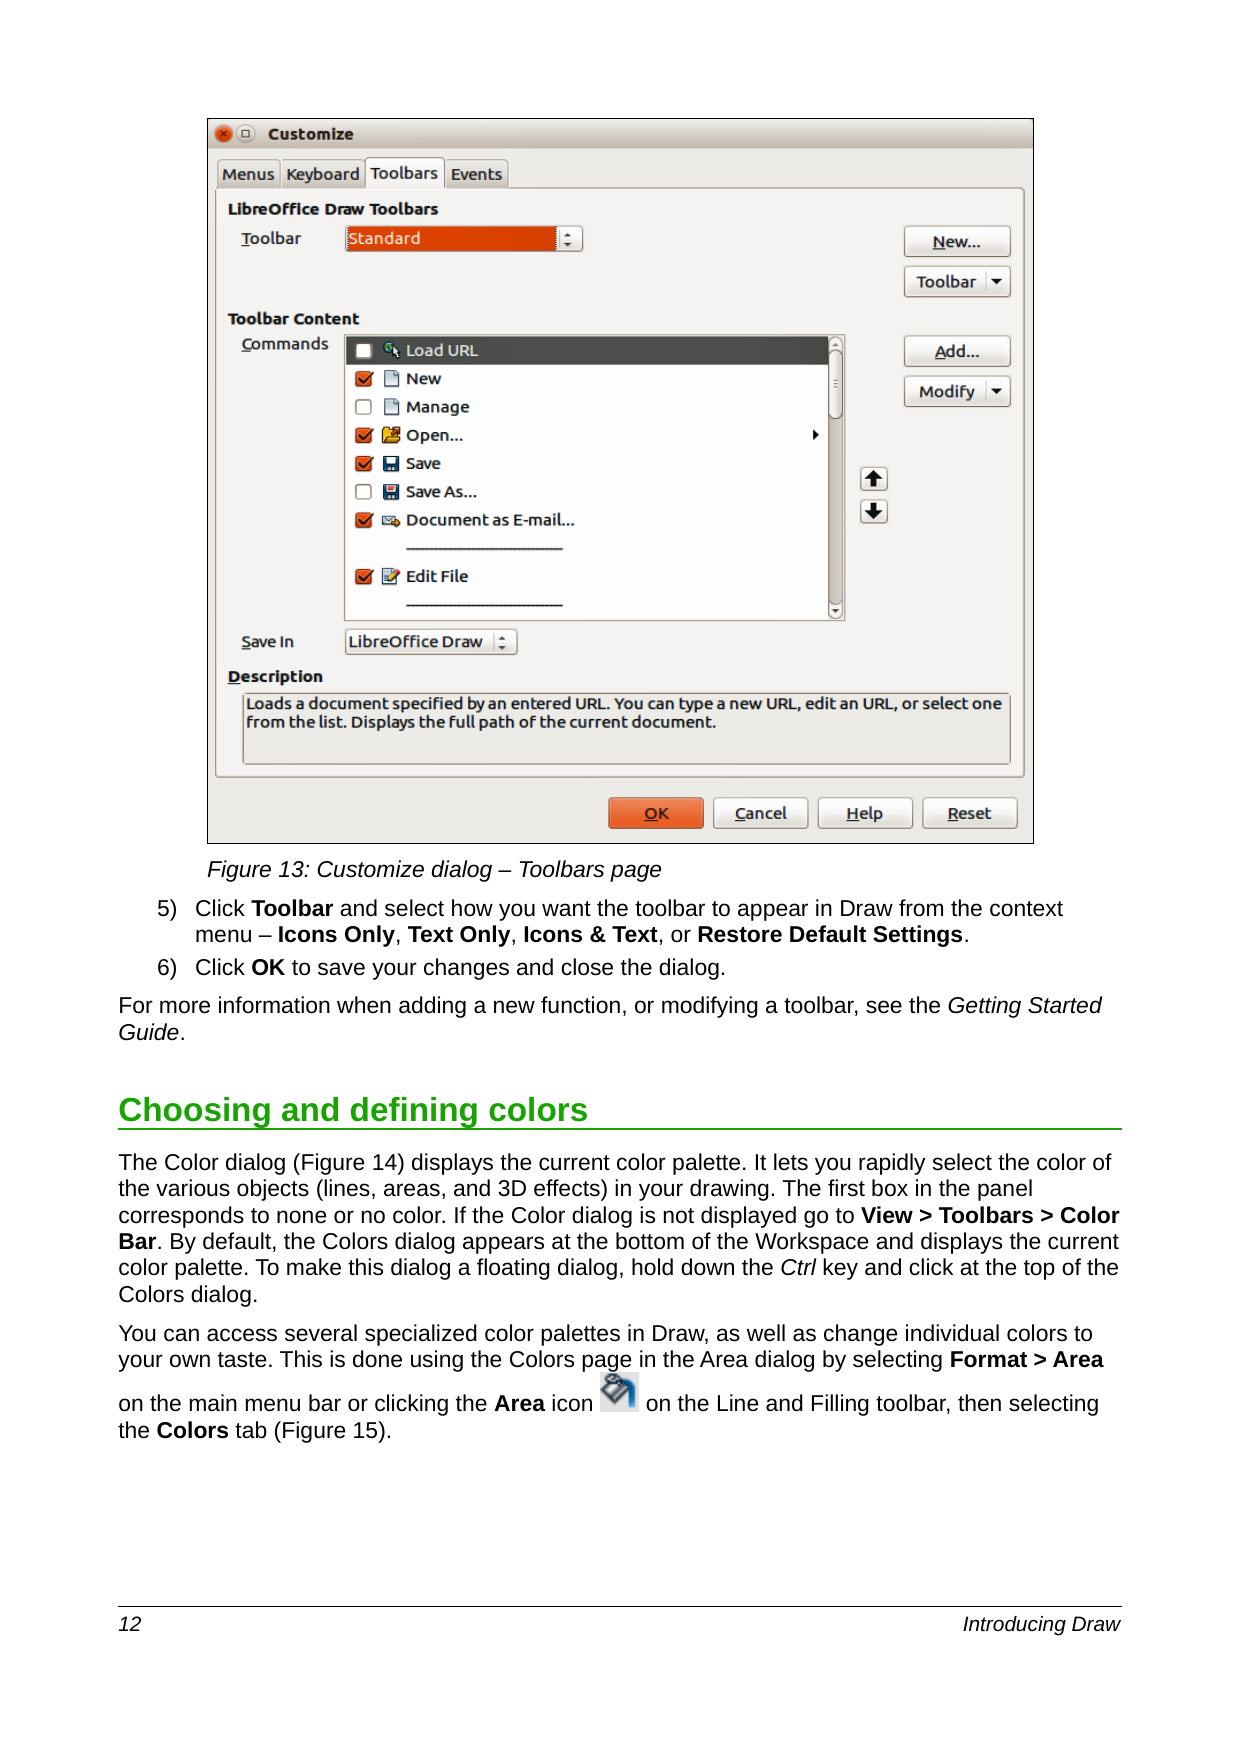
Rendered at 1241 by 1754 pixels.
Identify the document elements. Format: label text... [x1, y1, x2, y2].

text For more information when adding a new function, or modifying a toolbar, see the Getting Started Guide. [118, 992, 1122, 1045]
picture [208, 119, 1033, 843]
text You can access several specialized color palettes in Draw, as well as change individual colors to your own taste. This is done using the Colors page in the Area dialog by selecting Format > Area on the main menu bar or clicking the Area icon on the Line and Filling toolbar, then selecting the Colors tab (Figure 15). [118, 1319, 1122, 1443]
list Click Toolbar and select how you want the toolbar to appear in Draw from the context menu – Icons Only, Text Only, Icons & Text, or Restore Default Settings. [177, 895, 1122, 947]
text Figure 13: Customize dialog – Toolbars page [207, 856, 1033, 882]
list Click OK to save your changes and close the dialog. [177, 954, 1122, 980]
text The Color dialog (Figure 14) displays the current color palette. It lets you rapidly select the color of the various objects (lines, areas, and 3D effects) in your drawing. The first box in the panel corresponds to none or no color. If the Color dialog is not displayed go to View > Toolbars > Color Bar. By default, the Colors dialog appears at the bottom of the Workspace and displays the current color palette. To make this dialog a floating dialog, hold down the Ctrl key and click at the top of the Colors dialog. [118, 1149, 1122, 1307]
picture [599, 1372, 640, 1412]
subtitle Choosing and defining colors [118, 1089, 1122, 1128]
